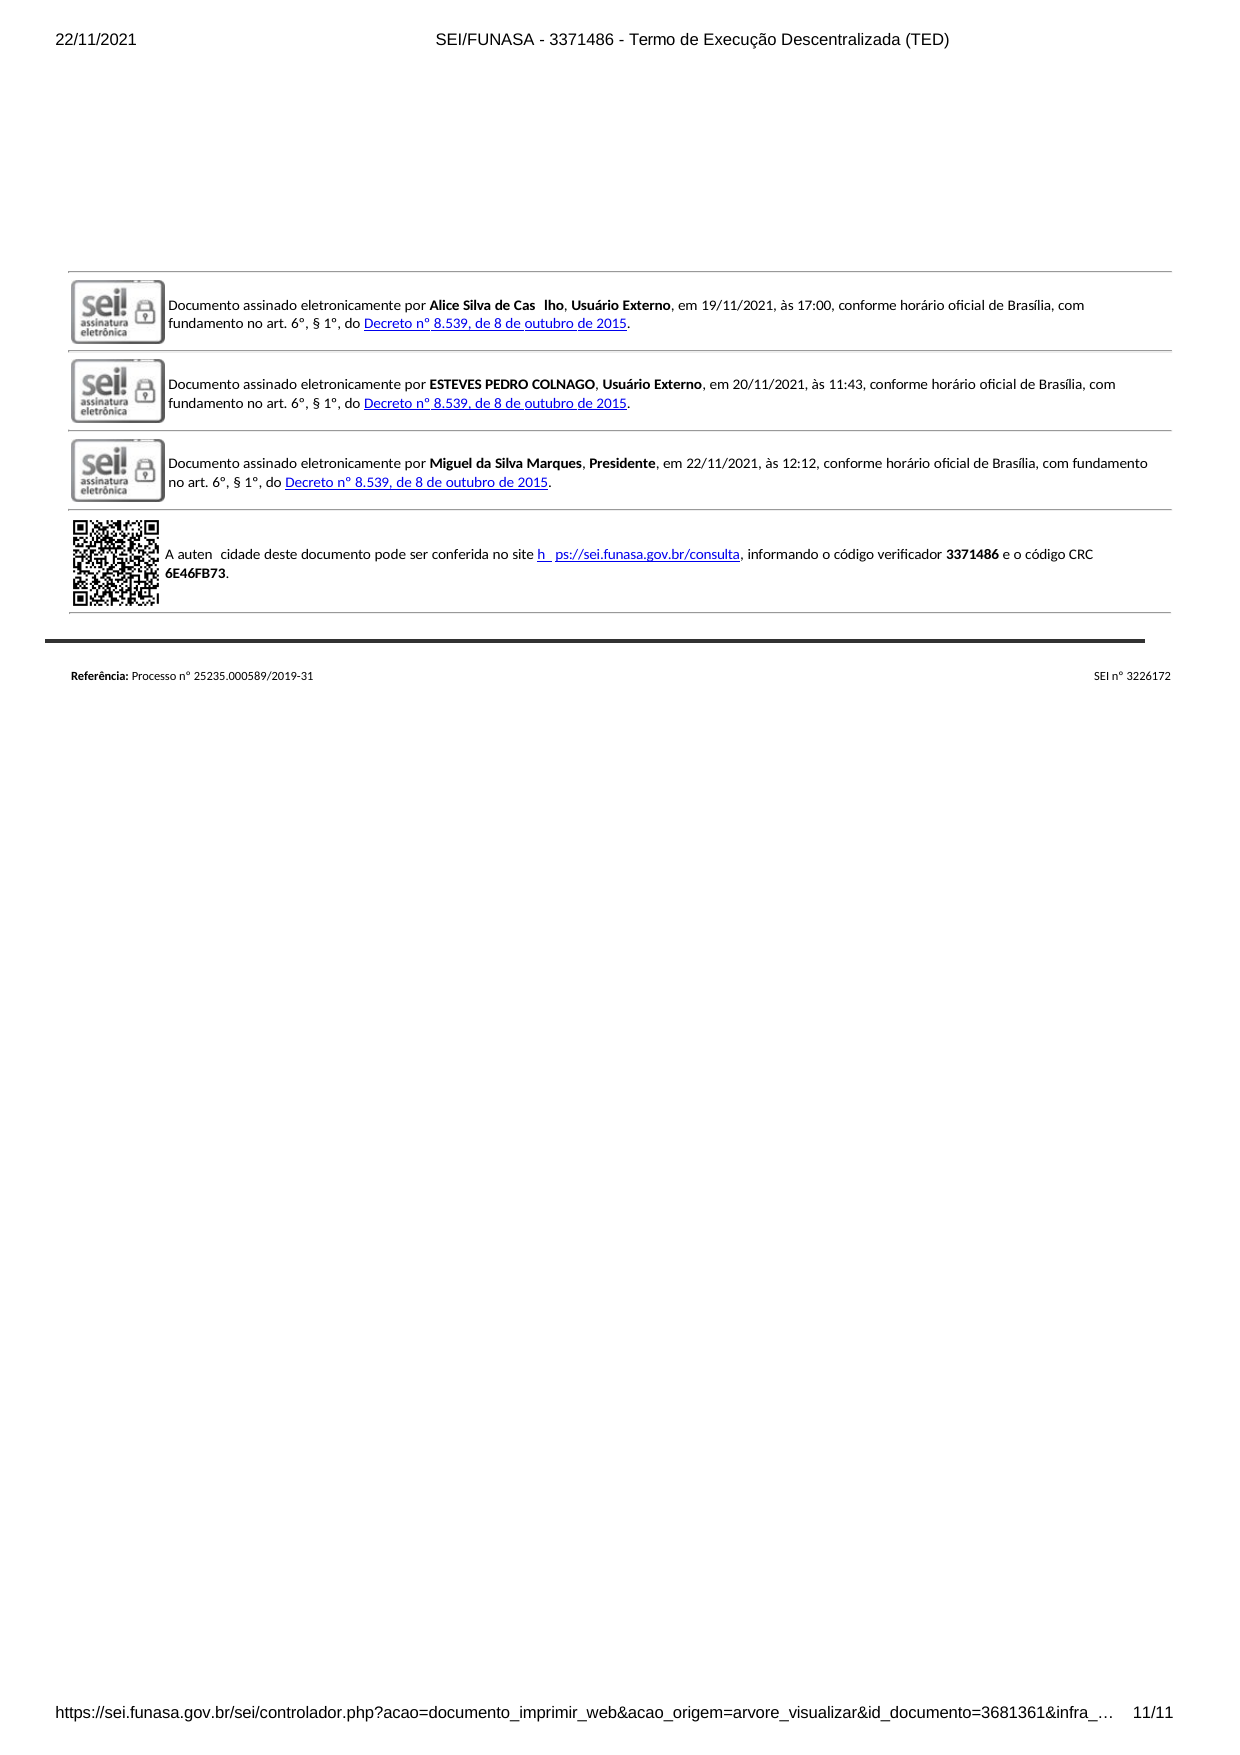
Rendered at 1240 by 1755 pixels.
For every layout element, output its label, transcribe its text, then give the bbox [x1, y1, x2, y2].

text Referência: Processo nº 25235.000589/2019-31 SEI nº 3226172 [71, 668, 1196, 683]
